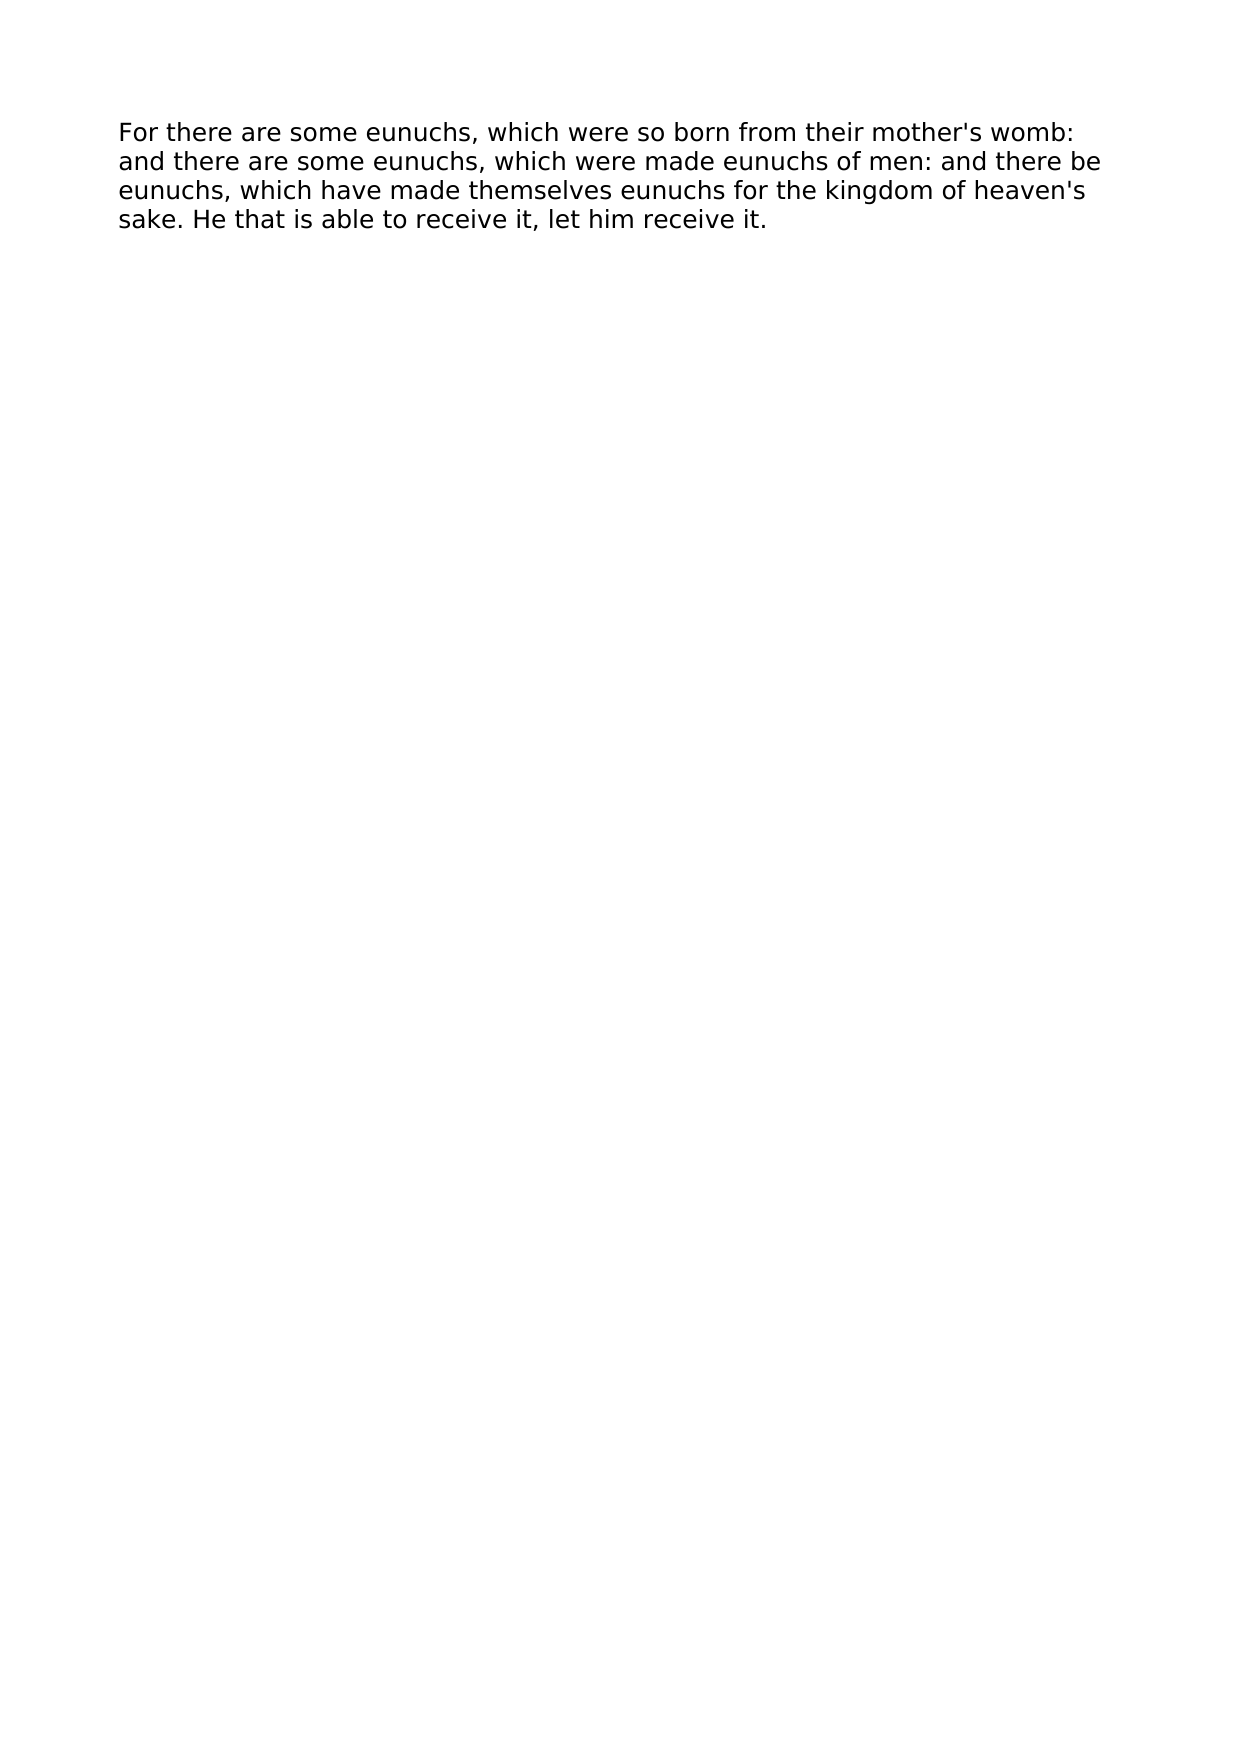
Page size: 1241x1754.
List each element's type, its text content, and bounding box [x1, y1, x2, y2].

text For there are some eunuchs, which were so born from their mother's womb: and there are some eunuchs, which were made eunuchs of men: and there be eunuchs, which have made themselves eunuchs for the kingdom of heaven's sake. He that is able to receive it, let him receive it. [118, 118, 1122, 235]
